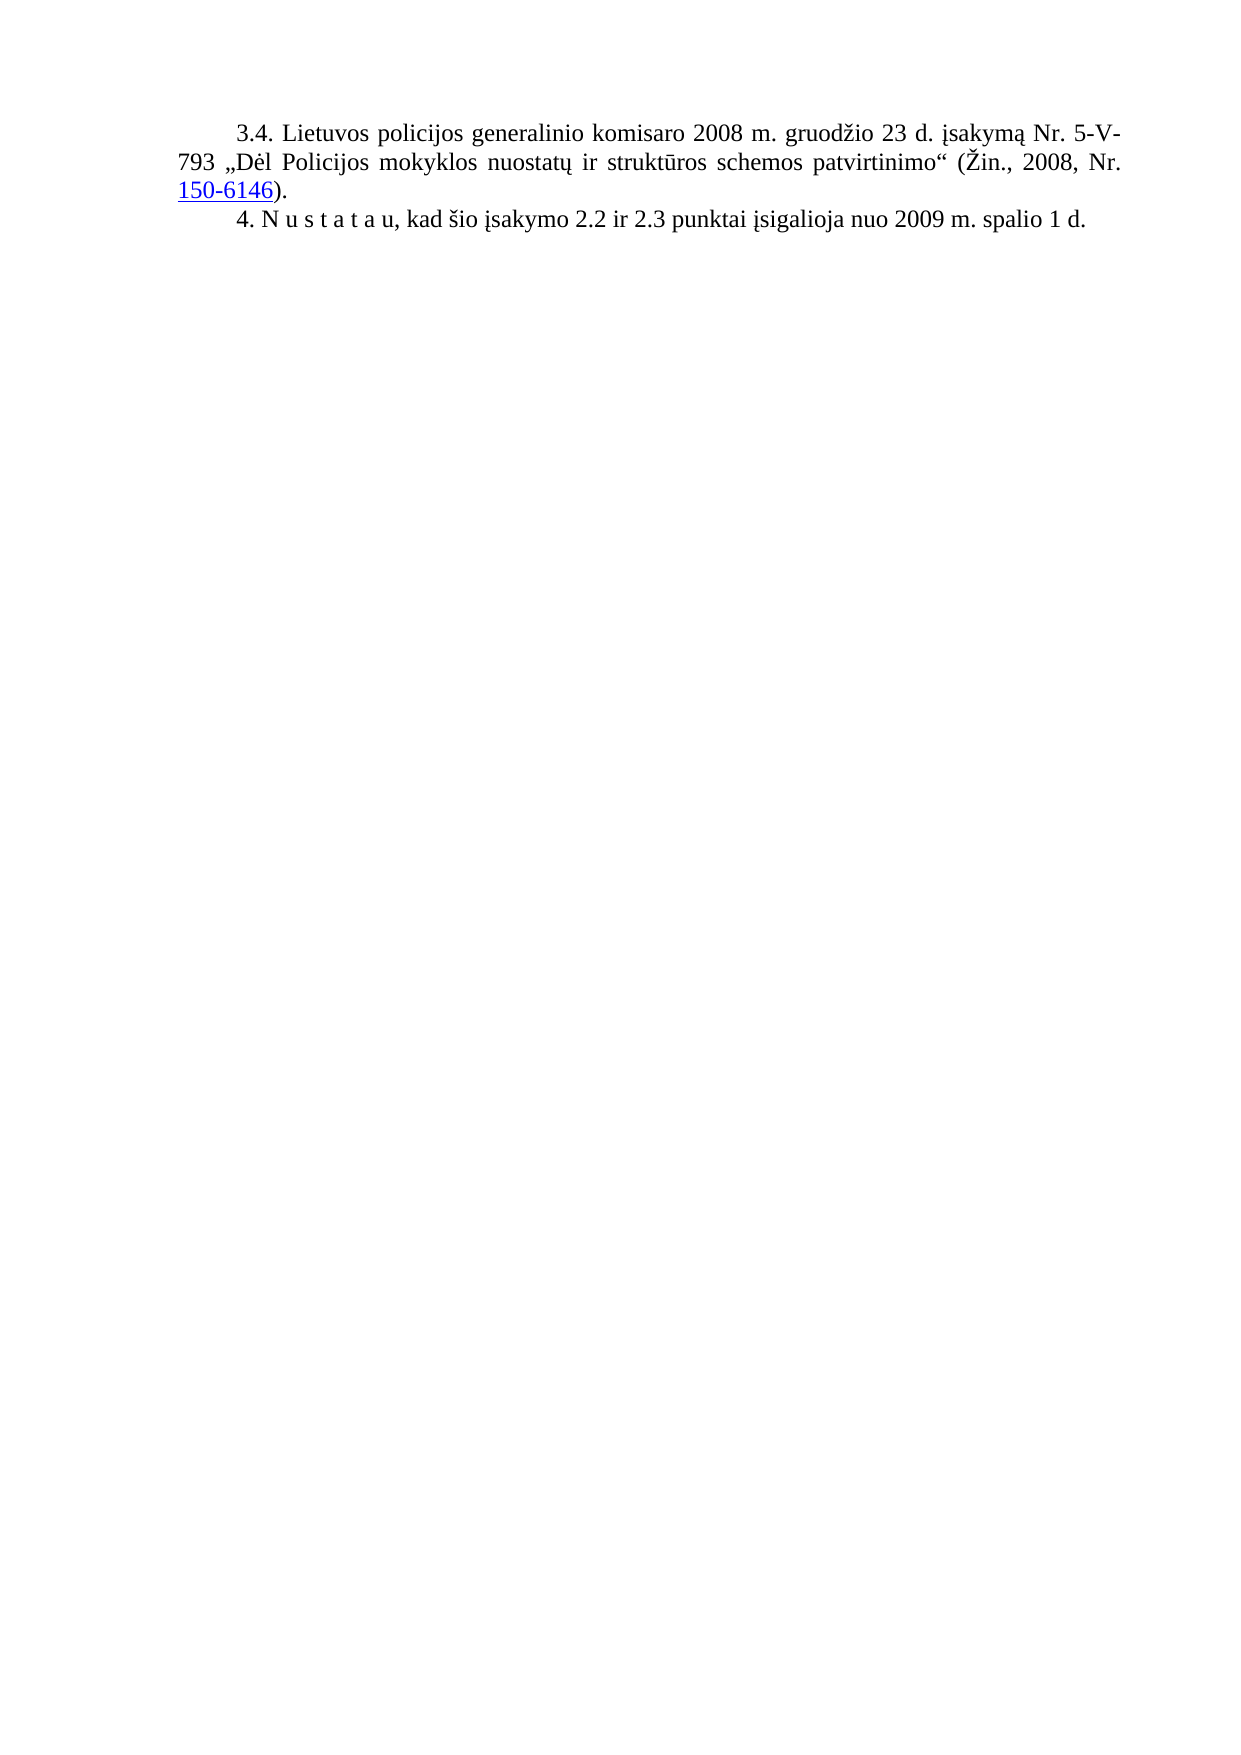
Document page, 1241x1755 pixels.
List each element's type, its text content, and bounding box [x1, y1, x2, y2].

text 3.4. Lietuvos policijos generalinio komisaro 2008 m. gruodžio 23 d. įsakymą Nr. 5-V-793 „Dėl Policijos mokyklos nuostatų ir struktūros schemos patvirtinimo“ (Žin., 2008, Nr. 150-6146). [177, 118, 1122, 204]
text 4. Nustatau, kad šio įsakymo 2.2 ir 2.3 punktai įsigalioja nuo 2009 m. spalio 1 d. [177, 204, 1122, 233]
